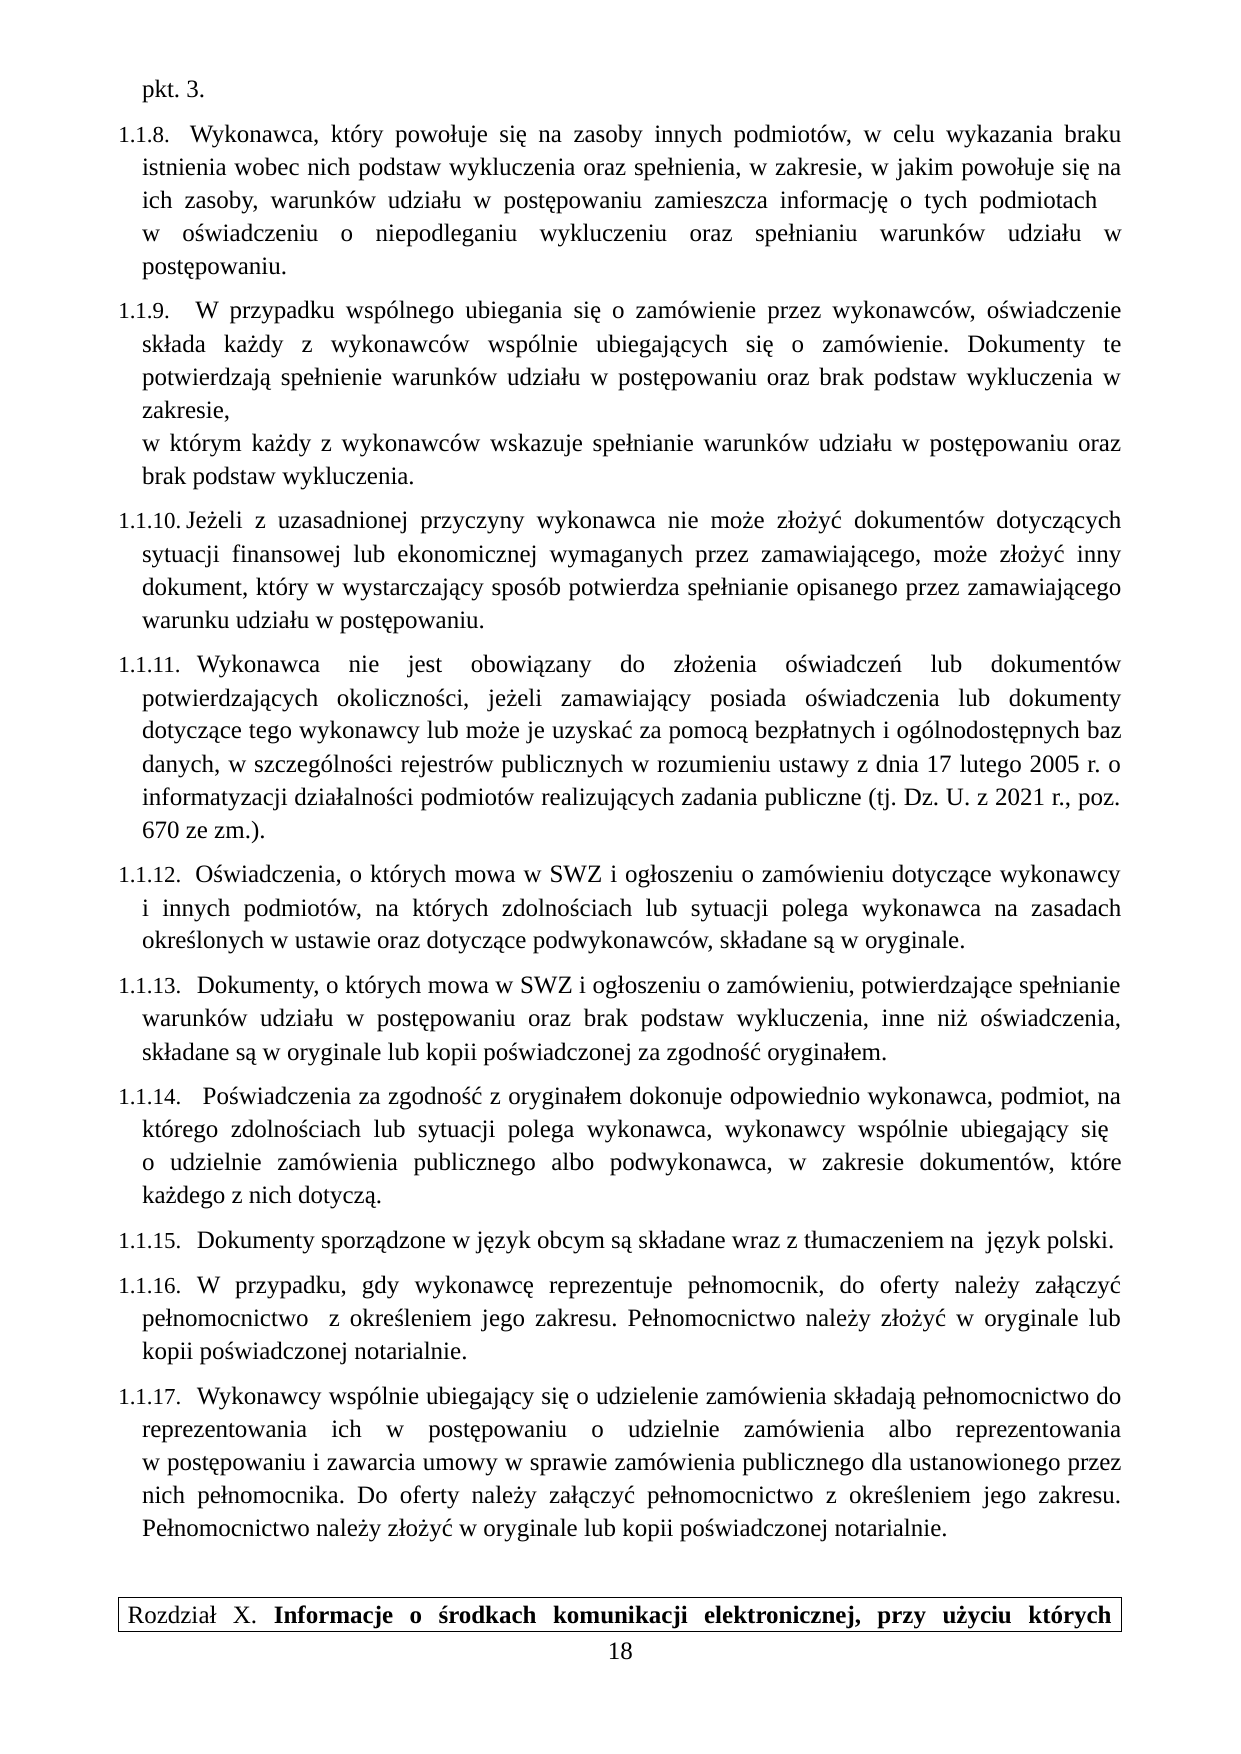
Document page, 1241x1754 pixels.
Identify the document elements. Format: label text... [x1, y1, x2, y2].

list pkt. 3. [118, 74, 1122, 102]
text Rozdział X. Informacje o środkach komunikacji elektronicznej, przy użyciu których [119, 1598, 1121, 1631]
list W przypadku, gdy wykonawcę reprezentuje pełnomocnik, do oferty należy załączyć pełnomocnictwo z określeniem jego zakresu. Pełnomocnictwo należy złożyć w oryginale lub kopii poświadczonej notarialnie. [118, 1270, 1122, 1365]
list Oświadczenia, o których mowa w SWZ i ogłoszeniu o zamówieniu dotyczące wykonawcy i innych podmiotów, na których zdolnościach lub sytuacji polega wykonawca na zasadach określonych w ustawie oraz dotyczące podwykonawców, składane są w oryginale. [118, 859, 1122, 954]
list Wykonawca, który powołuje się na zasoby innych podmiotów, w celu wykazania braku istnienia wobec nich podstaw wykluczenia oraz spełnienia, w zakresie, w jakim powołuje się na ich zasoby, warunków udziału w postępowaniu zamieszcza informację o tych podmiotach w oświadczeniu o niepodleganiu wykluczeniu oraz spełnianiu warunków udziału w postępowaniu. [118, 119, 1122, 279]
list Wykonawcy wspólnie ubiegający się o udzielenie zamówienia składają pełnomocnictwo do reprezentowania ich w postępowaniu o udzielnie zamówienia albo reprezentowania w postępowaniu i zawarcia umowy w sprawie zamówienia publicznego dla ustanowionego przez nich pełnomocnika. Do oferty należy załączyć pełnomocnictwo z określeniem jego zakresu. Pełnomocnictwo należy złożyć w oryginale lub kopii poświadczonej notarialnie. [118, 1381, 1122, 1542]
list Dokumenty, o których mowa w SWZ i ogłoszeniu o zamówieniu, potwierdzające spełnianie warunków udziału w postępowaniu oraz brak podstaw wykluczenia, inne niż oświadczenia, składane są w oryginale lub kopii poświadczonej za zgodność oryginałem. [118, 971, 1122, 1065]
list Jeżeli z uzasadnionej przyczyny wykonawca nie może złożyć dokumentów dotyczących sytuacji finansowej lub ekonomicznej wymaganych przez zamawiającego, może złożyć inny dokument, który w wystarczający sposób potwierdza spełnianie opisanego przez zamawiającego warunku udziału w postępowaniu. [118, 506, 1122, 633]
list Poświadczenia za zgodność z oryginałem dokonuje odpowiednio wykonawca, podmiot, na którego zdolnościach lub sytuacji polega wykonawca, wykonawcy wspólnie ubiegający się o udzielnie zamówienia publicznego albo podwykonawca, w zakresie dokumentów, które każdego z nich dotyczą. [118, 1081, 1122, 1209]
list W przypadku wspólnego ubiegania się o zamówienie przez wykonawców, oświadczenie składa każdy z wykonawców wspólnie ubiegających się o zamówienie. Dokumenty te potwierdzają spełnienie warunków udziału w postępowaniu oraz brak podstaw wykluczenia w zakresie, w którym każdy z wykonawców wskazuje spełnianie warunków udziału w postępowaniu oraz brak podstaw wykluczenia. [118, 296, 1122, 489]
list Dokumenty sporządzone w język obcym są składane wraz z tłumaczeniem na język polski. [118, 1225, 1122, 1254]
list Wykonawca nie jest obowiązany do złożenia oświadczeń lub dokumentów potwierdzających okoliczności, jeżeli zamawiający posiada oświadczenia lub dokumenty dotyczące tego wykonawcy lub może je uzyskać za pomocą bezpłatnych i ogólnodostępnych baz danych, w szczególności rejestrów publicznych w rozumieniu ustawy z dnia 17 lutego 2005 r. o informatyzacji działalności podmiotów realizujących zadania publiczne (tj. Dz. U. z 2021 r., poz. 670 ze zm.). [118, 649, 1122, 843]
